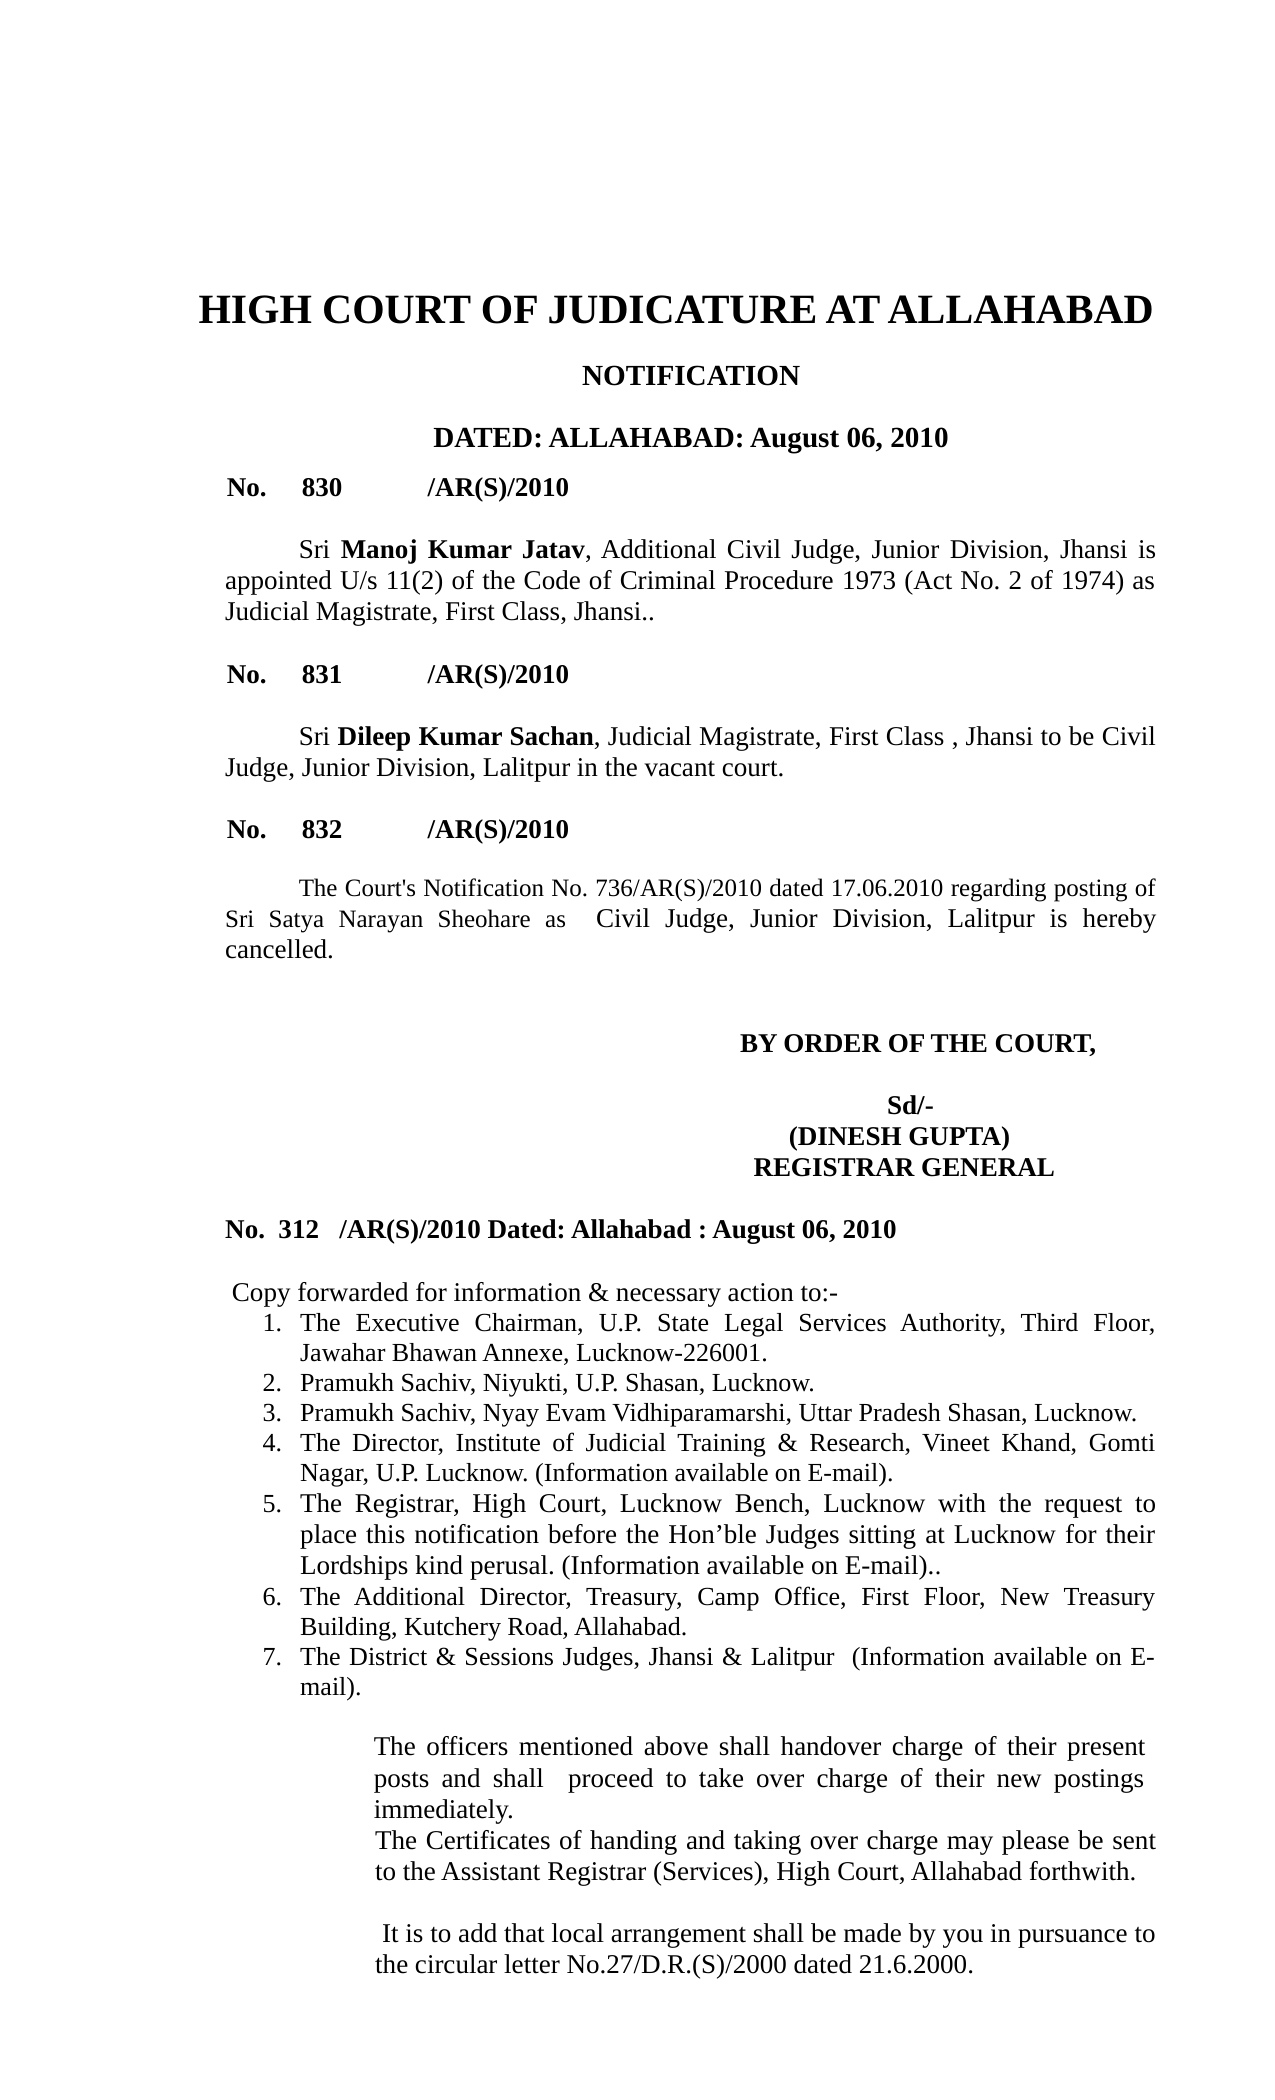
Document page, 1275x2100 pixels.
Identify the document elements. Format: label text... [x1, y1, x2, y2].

table_header /AR(S)/2010 [416, 658, 614, 689]
subtitle DATED: ALLAHABAD: August 06, 2010 [225, 421, 1157, 454]
text Sd/- (DINESH GUPTA) [225, 1089, 1159, 1151]
subtitle NOTIFICATION [225, 358, 1157, 391]
list The Registrar, High Court, Lucknow Bench, Lucknow with the request to place this notification before the Hon’ble Judges sitting at Lucknow for their Lordships kind perusal. (Information available on E-mail).. [262, 1487, 1157, 1581]
table_header No. [215, 471, 283, 502]
subtitle No. 312 /AR(S)/2010 Dated: Allahabad : August 06, 2010 [225, 1214, 1154, 1245]
list The Additional Director, Treasury, Camp Office, First Floor, New Treasury Building, Kutchery Road, Allahabad. [262, 1581, 1157, 1641]
table_header No. [215, 814, 283, 845]
table_header 832 [283, 814, 416, 845]
list The Certificates of handing and taking over charge may please be sent to the Assistant Registrar (Services), High Court, Allahabad forthwith. [337, 1824, 1157, 1886]
table_header No. [215, 658, 283, 689]
list Pramukh Sachiv, Nyay Evam Vidhiparamarshi, Uttar Pradesh Shasan, Lucknow. [262, 1397, 1157, 1427]
list The Executive Chairman, U.P. State Legal Services Authority, Third Floor, Jawahar Bhawan Annexe, Lucknow-226001. [262, 1307, 1157, 1367]
table_header 831 [283, 658, 416, 689]
table_header /AR(S)/2010 [416, 814, 614, 845]
list Pramukh Sachiv, Niyukti, U.P. Shasan, Lucknow. [262, 1367, 1157, 1397]
list The officers mentioned above shall handover charge of their present posts and shall proceed to take over charge of their new postings immediately. [262, 1731, 1157, 1824]
text Copy forwarded for information & necessary action to:- [225, 1276, 1157, 1307]
list It is to add that local arrangement shall be made by you in pursuance to the circular letter No.27/D.R.(S)/2000 dated 21.6.2000. [337, 1917, 1157, 1980]
table_header 830 [283, 471, 416, 502]
text REGISTRAR GENERAL [225, 1151, 1157, 1182]
list The Director, Institute of Judicial Training & Research, Vineet Khand, Gomti Nagar, U.P. Lucknow. (Information available on E-mail). [262, 1427, 1157, 1487]
list The District & Sessions Judges, Jhansi & Lalitpur (Information available on E-mail). [262, 1641, 1157, 1701]
title HIGH COURT OF JUDICATURE AT ALLAHABAD [187, 285, 1165, 333]
text Sri Dileep Kumar Sachan, Judicial Magistrate, First Class , Jhansi to be Civil Judge, Junior Division, Lalitpur in the vacant court. [225, 720, 1157, 782]
text BY ORDER OF THE COURT, [225, 1027, 1157, 1058]
text The Court's Notification No. 736/AR(S)/2010 dated 17.06.2010 regarding posting of Sri Satya Narayan Sheohare as Civil Judge, Junior Division, Lalitpur is hereby cancelled. [225, 873, 1157, 964]
table_header /AR(S)/2010 [416, 471, 614, 502]
text Sri Manoj Kumar Jatav, Additional Civil Judge, Junior Division, Jhansi is appointed U/s 11(2) of the Code of Criminal Procedure 1973 (Act No. 2 of 1974) as Judicial Magistrate, First Class, Jhansi.. [225, 533, 1157, 627]
